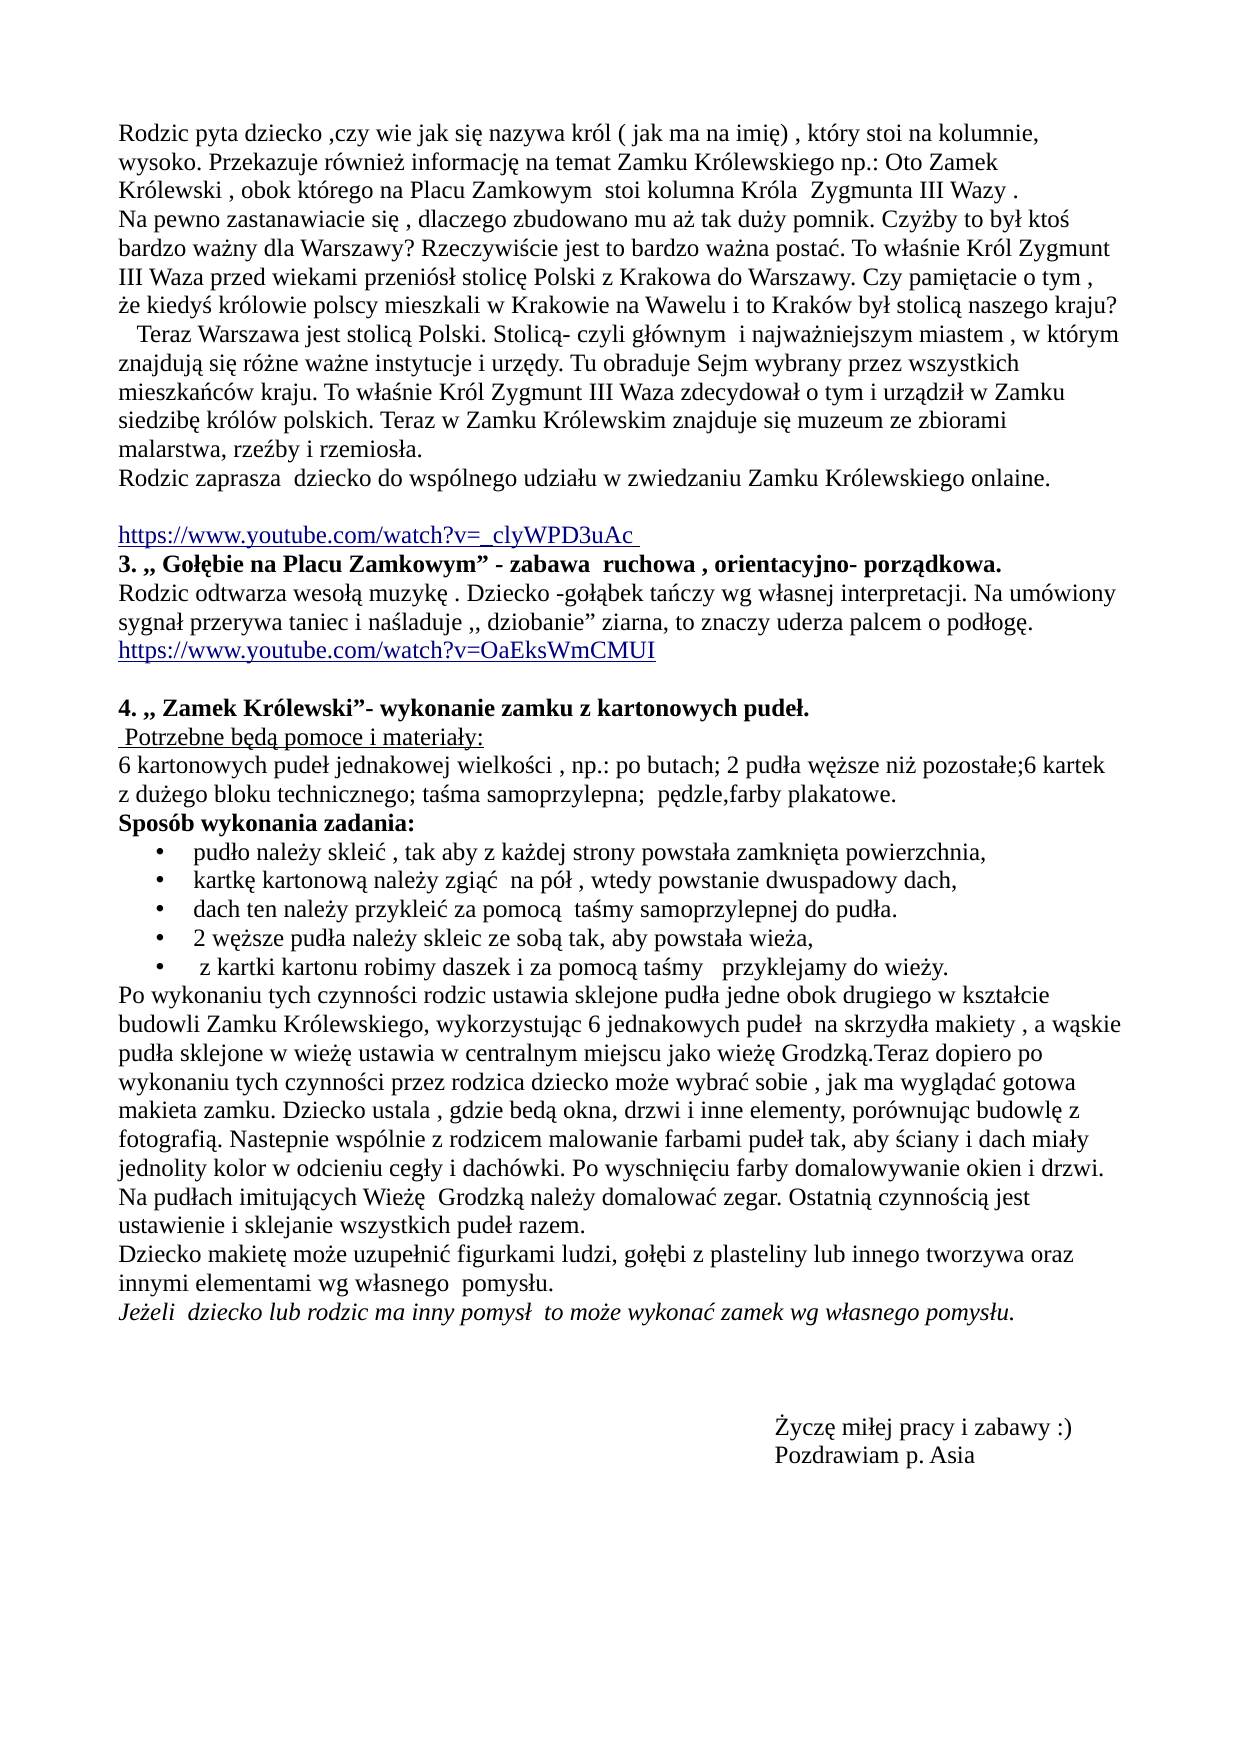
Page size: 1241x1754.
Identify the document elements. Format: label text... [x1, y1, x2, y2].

text Dziecko makietę może uzupełnić figurkami ludzi, gołębi z plasteliny lub innego tworzywa oraz innymi elementami wg własnego pomysłu. [118, 1239, 1122, 1297]
text Po wykonaniu tych czynności rodzic ustawia sklejone pudła jedne obok drugiego w kształcie budowli Zamku Królewskiego, wykorzystując 6 jednakowych pudeł na skrzydła makiety , a wąskie pudła sklejone w wieżę ustawia w centralnym miejscu jako wieżę Grodzką.Teraz dopiero po wykonaniu tych czynności przez rodzica dziecko może wybrać sobie , jak ma wyglądać gotowa makieta zamku. Dziecko ustala , gdzie bedą okna, drzwi i inne elementy, porównując budowlę z fotografią. Nastepnie wspólnie z rodzicem malowanie farbami pudeł tak, aby ściany i dach miały jednolity kolor w odcieniu cegły i dachówki. Po wyschnięciu farby domalowywanie okien i drzwi. [118, 981, 1122, 1182]
list 2 węższe pudła należy skleic ze sobą tak, aby powstała wieża, [156, 923, 1122, 952]
text Sposób wykonania zadania: [118, 808, 1122, 837]
list dach ten należy przykleić za pomocą taśmy samoprzylepnej do pudła. [156, 894, 1122, 923]
text Życzę miłej pracy i zabawy :) [118, 1412, 1122, 1441]
text Jeżeli dziecko lub rodzic ma inny pomysł to może wykonać zamek wg własnego pomysłu. [118, 1297, 1122, 1326]
text Na pudłach imitujących Wieżę Grodzką należy domalować zegar. Ostatnią czynnością jest ustawienie i sklejanie wszystkich pudeł razem. [118, 1182, 1122, 1239]
text Rodzic pyta dziecko ,czy wie jak się nazywa król ( jak ma na imię) , który stoi na kolumnie, wysoko. Przekazuje również informację na temat Zamku Królewskiego np.: Oto Zamek [118, 118, 1122, 176]
text Królewski , obok którego na Placu Zamkowym stoi kolumna Króla Zygmunta III Wazy . [118, 176, 1122, 204]
text 6 kartonowych pudeł jednakowej wielkości , np.: po butach; 2 pudła węższe niż pozostałe;6 kartek z dużego bloku technicznego; taśma samoprzylepna; pędzle,farby plakatowe. [118, 751, 1122, 808]
text 4. ,, Zamek Królewski”- wykonanie zamku z kartonowych pudeł. [118, 693, 1122, 722]
text https://www.youtube.com/watch?v=OaEksWmCMUI [118, 636, 1122, 664]
text Rodzic odtwarza wesołą muzykę . Dziecko -gołąbek tańczy wg własnej interpretacji. Na umówiony sygnał przerywa taniec i naśladuje ,, dziobanie” ziarna, to znaczy uderza palcem o podłogę. [118, 578, 1122, 636]
text Na pewno zastanawiacie się , dlaczego zbudowano mu aż tak duży pomnik. Czyżby to był ktoś bardzo ważny dla Warszawy? Rzeczywiście jest to bardzo ważna postać. To właśnie Król Zygmunt III Waza przed wiekami przeniósł stolicę Polski z Krakowa do Warszawy. Czy pamiętacie o tym , że kiedyś królowie polscy mieszkali w Krakowie na Wawelu i to Kraków był stolicą naszego kraju? [118, 204, 1122, 319]
text Teraz Warszawa jest stolicą Polski. Stolicą- czyli głównym i najważniejszym miastem , w którym znajdują się różne ważne instytucje i urzędy. Tu obraduje Sejm wybrany przez wszystkich mieszkańców kraju. To właśnie Król Zygmunt III Waza zdecydował o tym i urządził w Zamku [118, 319, 1122, 406]
list kartkę kartonową należy zgiąć na pół , wtedy powstanie dwuspadowy dach, [156, 866, 1122, 894]
text Pozdrawiam p. Asia [118, 1441, 1122, 1469]
list pudło należy skleić , tak aby z każdej strony powstała zamknięta powierzchnia, [156, 837, 1122, 866]
text 3. ,, Gołębie na Placu Zamkowym” - zabawa ruchowa , orientacyjno- porządkowa. [118, 549, 1122, 578]
text Rodzic zaprasza dziecko do wspólnego udziału w zwiedzaniu Zamku Królewskiego onlaine. [118, 463, 1122, 492]
text siedzibę królów polskich. Teraz w Zamku Królewskim znajduje się muzeum ze zbiorami malarstwa, rzeźby i rzemiosła. [118, 406, 1122, 463]
text https://www.youtube.com/watch?v=_clyWPD3uAc [118, 521, 1122, 549]
text Potrzebne będą pomoce i materiały: [118, 722, 1122, 751]
list z kartki kartonu robimy daszek i za pomocą taśmy przyklejamy do wieży. [156, 952, 1122, 981]
